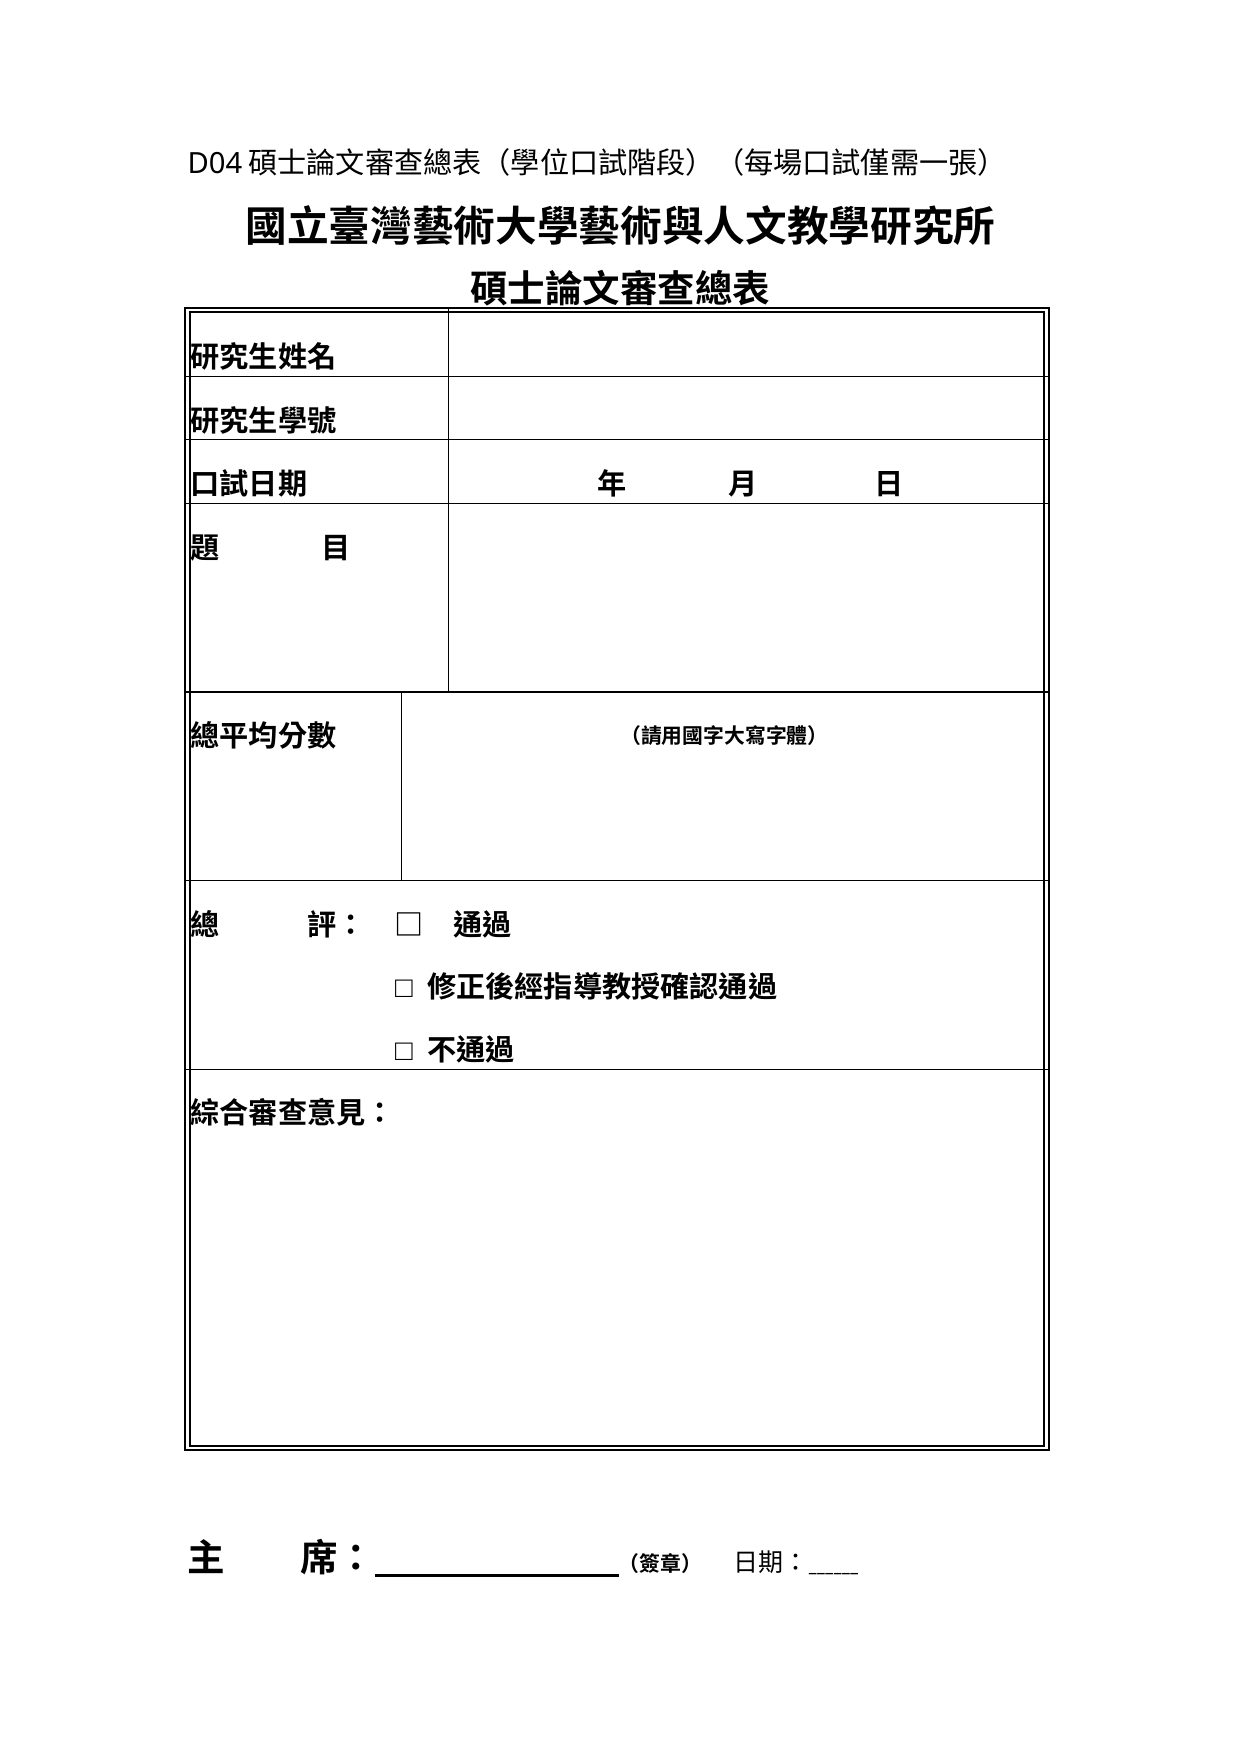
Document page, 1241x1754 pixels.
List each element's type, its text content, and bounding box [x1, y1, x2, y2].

text 碩士論文審查總表 [187, 244, 1053, 307]
table_cell 總 評： □ 通過 □ 修正後經指導教授確認通過 □ 不通過 [191, 881, 1043, 1068]
text 國立臺灣藝術大學藝術與人文教學研究所 [187, 182, 1053, 244]
table_header [449, 313, 1043, 376]
table_cell [449, 504, 1043, 691]
table_cell 總平均分數 [191, 693, 401, 880]
table_cell 研究生學號 [191, 377, 448, 439]
table_cell 綜合審查意見： [191, 1070, 1043, 1444]
text D04碩士論文審查總表（學位口試階段）（每場口試僅需一張） [187, 119, 1053, 182]
table_cell [449, 377, 1043, 439]
table_cell 口試日期 [191, 440, 448, 503]
table_cell 年 月 日 [449, 440, 1043, 503]
text 主 席： （簽章） 日期：ˍˍˍˍˍˍ [187, 1513, 1053, 1576]
table_header 研究生姓名 [191, 313, 448, 376]
table_cell 題 目 [191, 504, 448, 691]
table_cell （請用國字大寫字體） [402, 693, 1043, 880]
